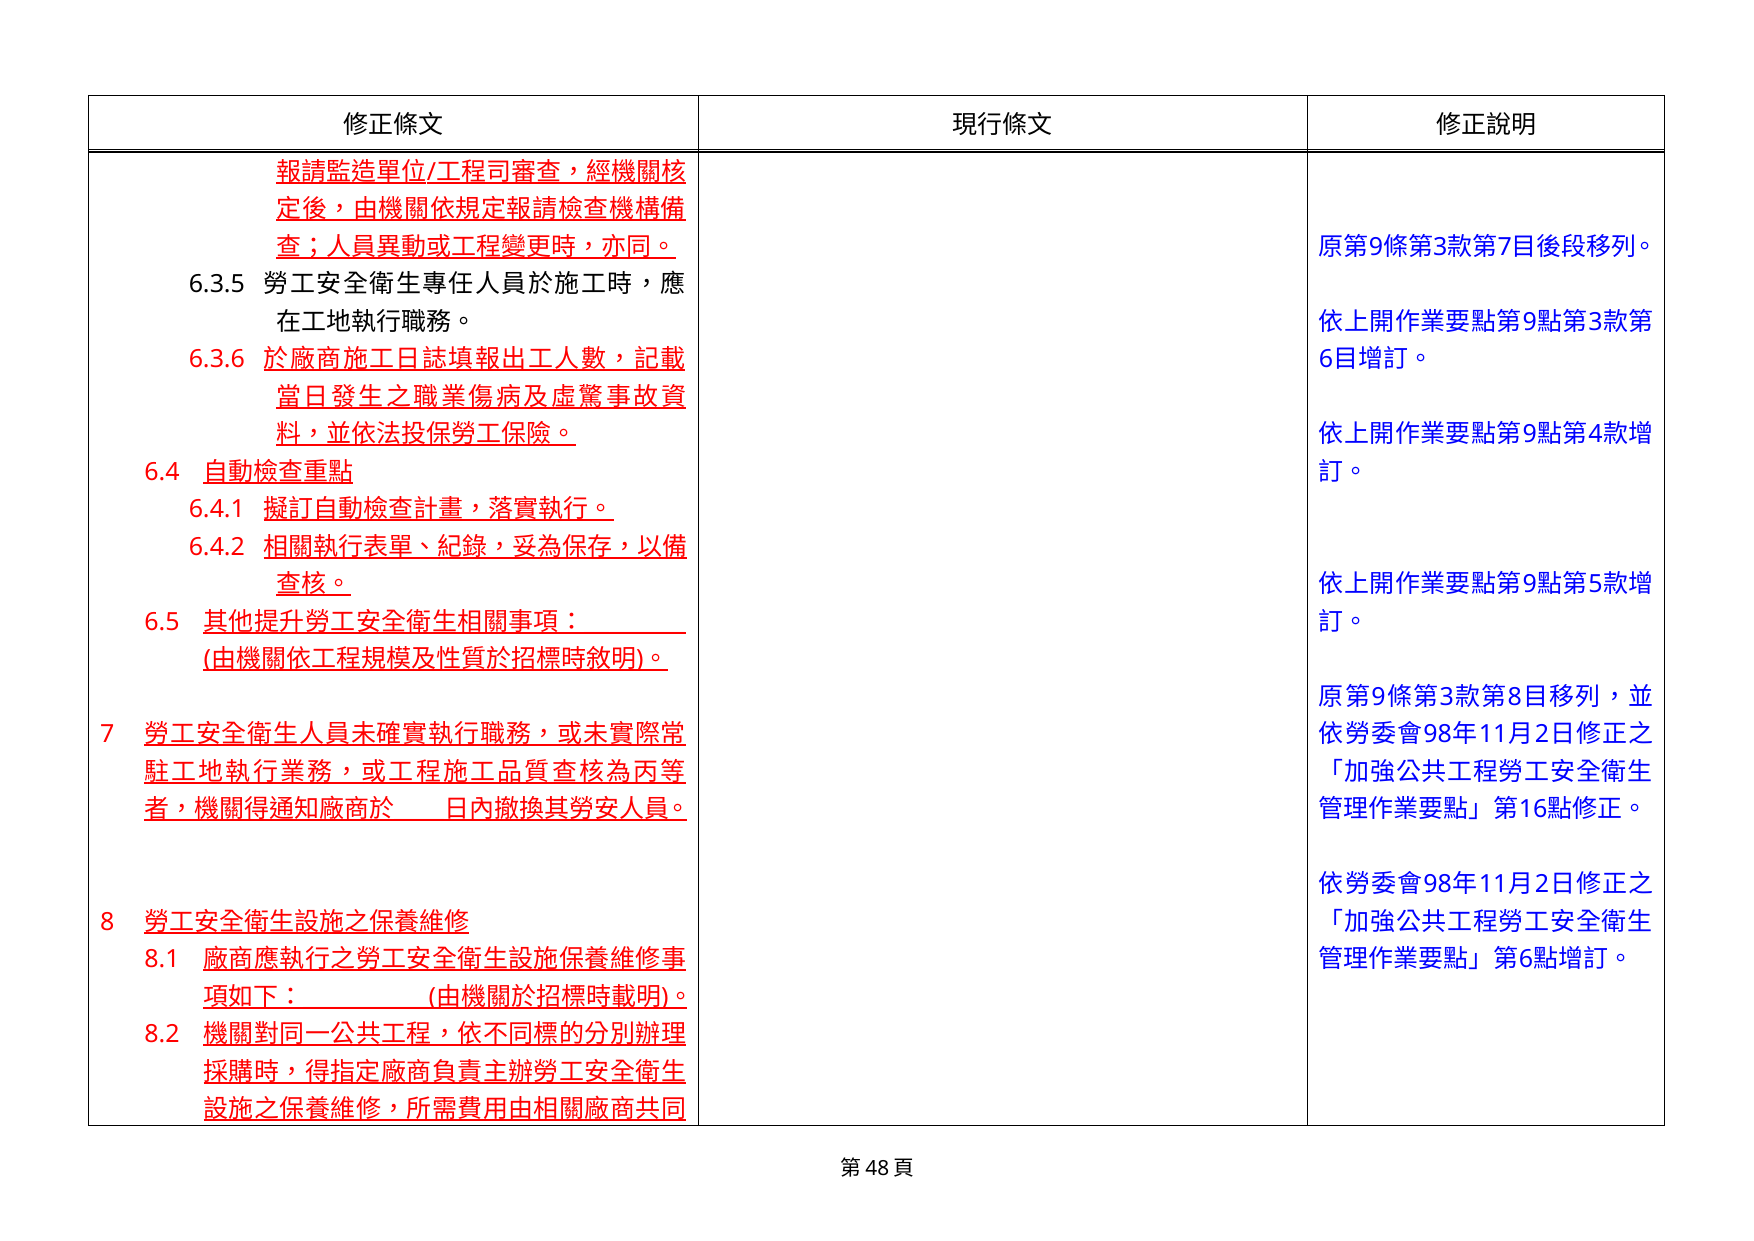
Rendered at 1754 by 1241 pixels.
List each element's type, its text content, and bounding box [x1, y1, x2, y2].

table_header 修正說明 [1308, 96, 1664, 149]
table_cell [699, 153, 1307, 1125]
table_header 現行條文 [699, 96, 1307, 149]
table_cell 原第9條第3款第7目後段移列。 依上開作業要點第9點第3款第6目增訂。 依上開作業要點第9點第4款增訂。 依上開作業要點第9點第5款增訂。 原第9條第3款第8目移列，並依勞委會98年11月2日修正之「加強公共工程勞工安全衛生管理作業要點」第16點修正。 依勞委會98年11月2日修正之「加強公共工程勞工安全衛生管理作業要點」第6點增訂。 [1308, 153, 1664, 1125]
table_header 修正條文 [89, 96, 698, 149]
table_cell 附錄1、工作安全與衛生 契約施工期間，廠商應遵照勞工安全衛生法及其施行細則、勞工安全衛生設施規則、營造安全衛生設施標準、勞動檢查法及其施行細則、危險性工作場所審查暨檢查辦法、勞動基準法及其施行細則、道路交通標誌標線號誌設置規則等有關規定確實辦理，並隨時注意工地安全及災害之防範。如因廠商疏忽或過失而發生任何意外事故，均由廠商負一切責任。 凡工程施工場所，除另有規定外，應於施工基地四周設置圍牆（籬），鷹架外部應加防護網圍護，以防止物料向下飛散或墜落，並應設置行人安全走廊及消防設備。 高度在2公尺以上之工作場所，勞工作業有墜落之虞者，應依營造安全衛生設施標準規定，訂定墜落災害防止計畫（得併入施工計畫或安全衛生管理計畫內），採取適當墜落災害防止設施。 廠商應依行政院勞工委員會訂頒之「加強公共工程勞工安全衛生管理作業要點」第7點，建立職業安全衛生管理系統，實施安全衛生自主管理，並提報安全衛生管理計畫。 假設工程之組立及拆除 廠商就高度5公尺以上之施工架、開挖深度在1.5公尺以上之擋土支撐及模板支撐等假設工程之組立及拆除，施工前應由專任工程人員或專業技師等妥為設計，並繪製相關設施之施工詳圖等項目，納入施工計畫或安全衛生管理計畫據以施行。 施工架構築完成使用前、開挖及灌漿前，廠商應通知機關查驗施工架、擋土支撐及模板支撐是否按圖施工。如不符規定，機關得要求廠商部分或全部停工，至廠商辦妥並經監造單位/工程司審查及機關核定認可後方可復工。 前述各項假設工程組立及拆除時，廠商應指定作業主管在現場辦理營造安全衛生設施標準規定之事項。 廠商應辦理之提升勞工安全衛生事項 計畫：施工計畫書應包括勞工安全衛生相關法規規定事項，並落實執行。對依法應經危險性工作場所審查者，非經審查合格，不得使勞工在該場所作業。 設施(由機關依工程規模及性質於招標時敘明)： □20公尺以下高處作業，宜使用於工作台即可操作之高空工作車或搭設施工架等方式作業，不得以移動式起重機加裝搭乘設備搭載人員作業。 □無固定護欄或圍籬之臨時道路施工場所，應依核定之交通維持計畫辦理，除設置適當交通號誌、標誌、標示或柵欄外，於勞工作業時，另應指派交通引導人員在場指揮交通，以防止車輛突入等災害事故。 □移動式起重機應具備1機3證（移動式起重機檢查合格證、操作人員及從事吊掛作業人員之安衛訓練結業證書），除操作人員外，應至少隨車指派起重吊掛作業人員1人（可兼任指揮人員）。 □工作場所邊緣及開口所設置之護欄，應符合營造安全衛生設施標準第20條固定後之強度能抵抗75公斤之荷重無顯著變形及各類材質尺寸之規定。惟特殊設計之工作架台、工作車等護欄，經安全檢核無虞者不在此限。 □施工架斜籬搭設、直井或人孔局限空間作業、吊裝台吊運等特殊高處作業，應一併使用背負式安全帶及捲揚式防墜器。 □開挖深度超過1.5公尺者，均應設置擋土支撐或開挖緩坡；但地質特殊，提出替代方案經監造單位/工程司、機關同意者，得依替代方案施作。 □廠商所使用之鋼管施工架（含單管施工架及框式施工架），須符合中華民國國家標準CNS 4750 A2067，及設置防止墜落災害設施。 □其他：＿＿＿＿＿＿＿＿＿＿＿＿。 管理 全程依勞工安全衛生相關法規規定辦理，並督導分包商依規定施作。 進駐工地人員，應依其作業性質分別施以從事工作及預防災變所必要之安全衛生教育訓練。 依規定設置勞工安全衛生協議組織及訂定緊急應變處置計畫。 開工前登錄勞工安全衛生人員資料，報請監造單位/工程司審查，經機關核定後，由機關依規定報請檢查機構備查；人員異動或工程變更時，亦同。 勞工安全衛生專任人員於施工時，應在工地執行職務。 於廠商施工日誌填報出工人數，記載當日發生之職業傷病及虛驚事故資料，並依法投保勞工保險。 自動檢查重點 擬訂自動檢查計畫，落實執行。 相關執行表單、紀錄，妥為保存，以備查核。 其他提升勞工安全衛生相關事項：＿＿＿＿(由機關依工程規模及性質於招標時敘明)。 勞工安全衛生人員未確實執行職務，或未實際常駐工地執行業務，或工程施工品質查核為丙等者，機關得通知廠商於＿＿日內撤換其勞安人員。 勞工安全衛生設施之保養維修 廠商應執行之勞工安全衛生設施保養維修事項如下：＿＿＿＿＿(由機關於招標時載明)。 機關對同一公共工程，依不同標的分別辦理採購時，得指定廠商負責主辦勞工安全衛生設施之保養維修，所需費用由相關廠商共同分攤。 同一工作場所有多項工程同時進行時，全工作場所之安全衛生管理，依行政院勞工委員會訂頒之「加強公共工程勞工安全衛生管理作業要點」第10點辦理。 契約施工期間如發生緊急事故，影響工地內外人員生命財產安全時，廠商得逕行採取必要之適當措施，以防止生命財產之損失，並應在事故發生後24小時內向監造單位/工程司報告。事故發生時，如監造單位/工程司在工地有所指示時，廠商應照辦。 廠商有下列情事之一者，機關得視其情節輕重予以警告、依第11條第10款處理、依第5條第1款第5目暫停給付估驗計價款，或依第21條第1款終止或解除契約： 有重大潛在危害未立即全部或部分停工，或未依機關通知期限完成改善。 重複違反同一重大缺失項目。 不符法令規定，或未依核備之施工計畫書執行，經機關通知限期改正，屆期仍未改正。 因廠商施工場所依設計圖說規定應有之安全衛生設施欠缺或不良，致發生重大職業災害，經勞動檢查機構通知停工，並經機關認定屬查驗不合格情節重大者，為採購法第101條第1項第8款之情形之一。 [89, 153, 698, 1125]
